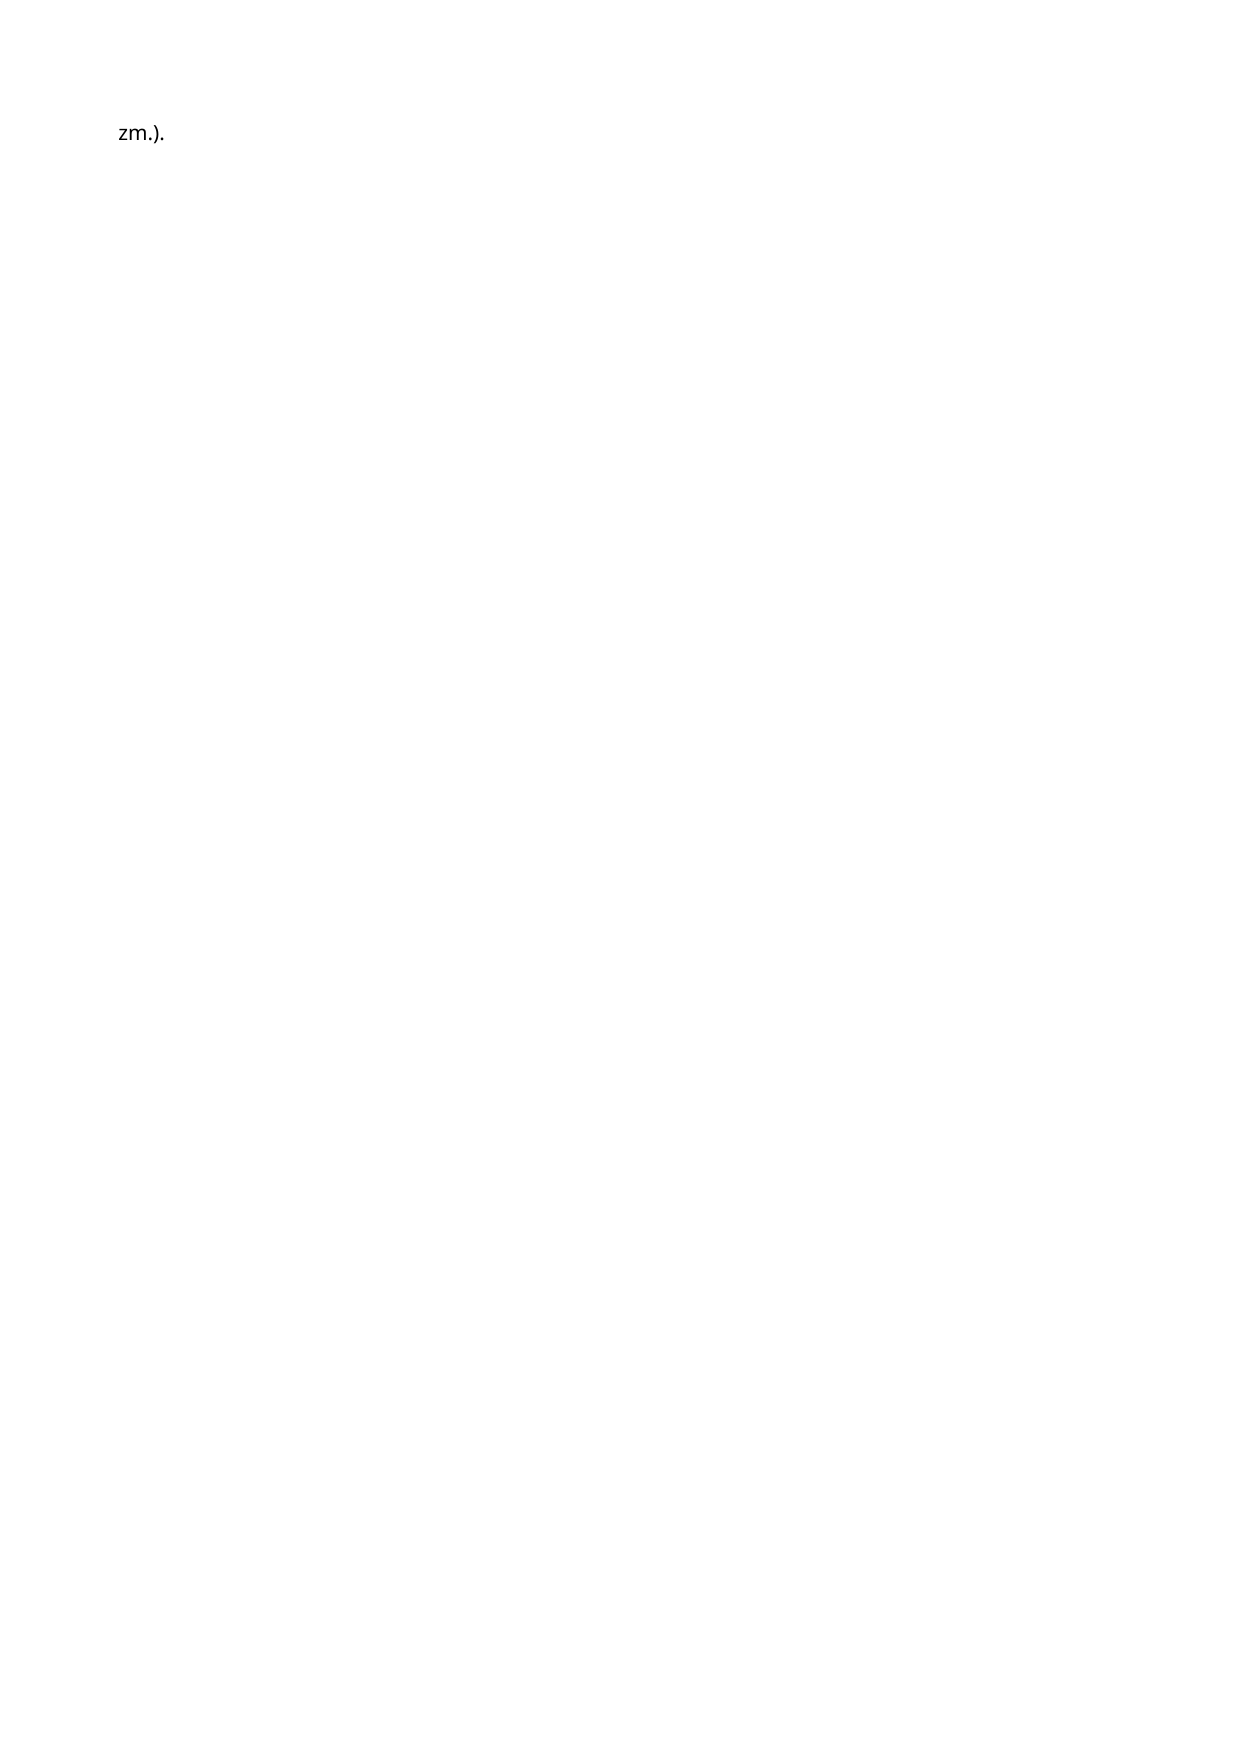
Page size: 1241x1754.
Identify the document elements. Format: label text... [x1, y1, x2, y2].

text zm.). [118, 118, 1122, 147]
